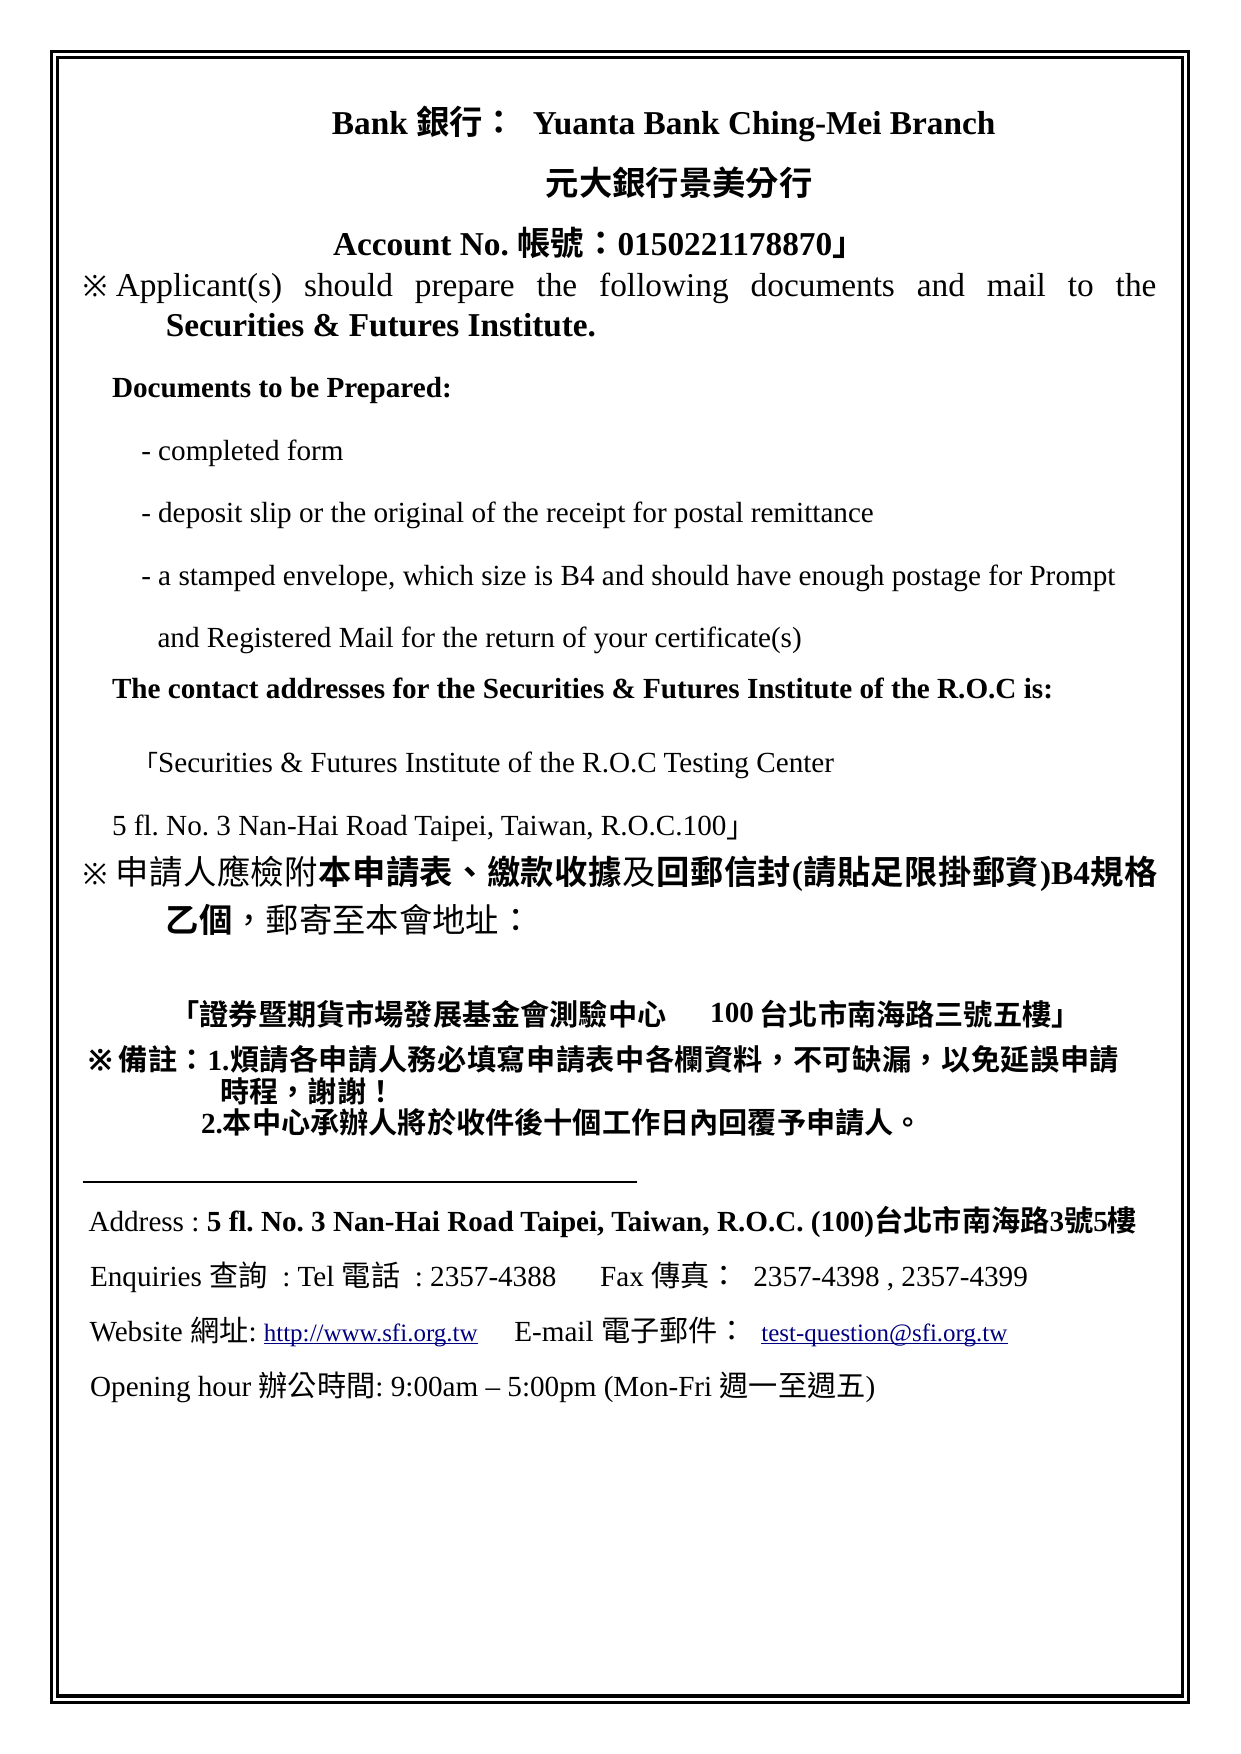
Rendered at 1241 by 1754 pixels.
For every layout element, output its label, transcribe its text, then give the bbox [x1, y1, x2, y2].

text ※備註：1.煩請各申請人務必填寫申請表中各欄資料，不可缺漏，以免延誤申請時程，謝謝！ [83, 1046, 1120, 1108]
text 元大銀行景美分行 [83, 156, 1157, 205]
text - completed form [83, 408, 1157, 471]
text 5 fl. No. 3 Nan-Hai Road Taipei, Taiwan, R.O.C.100」 [83, 783, 1157, 846]
text Documents to be Prepared: [83, 346, 1157, 408]
text Address : 5 fl. No. 3 Nan-Hai Road Taipei, Taiwan, R.O.C. (100)台北市南海路3號5樓 [83, 1198, 1157, 1240]
text 2.本中心承辦人將於收件後十個工作日內回覆予申請人。 [201, 1108, 1120, 1139]
text 「Securities & Futures Institute of the R.O.C Testing Center [133, 721, 1157, 783]
text Bank 銀行： Yuanta Bank Ching-Mei Branch [332, 96, 1157, 144]
text - deposit slip or the original of the receipt for postal remittance [83, 471, 1157, 533]
text Website 網址: http://www.sfi.org.tw E-mail 電子郵件： test-question@sfi.org.tw [83, 1308, 1157, 1350]
list 申請人應檢附本申請表、繳款收據及回郵信封(請貼足限掛郵資)B4規格乙個，郵寄至本會地址： [83, 846, 1157, 942]
text - a stamped envelope, which size is B4 and should have enough postage for Prompt and Registered Mail for the return of your certificate(s) [141, 533, 1157, 658]
list Applicant(s) should prepare the following documents and mail to the Securities & Futures Institute. [83, 265, 1157, 343]
text Opening hour 辦公時間: 9:00am – 5:00pm (Mon-Fri 週一至週五) [83, 1362, 1157, 1405]
text Enquiries 查詢 : Tel 電話 : 2357-4388 Fax 傳真： 2357-4398 , 2357-4399 [83, 1253, 1157, 1295]
text Account No. 帳號：0150221178870」 [83, 217, 1157, 265]
subtitle The contact addresses for the Securities & Futures Institute of the R.O.C is: [83, 671, 1157, 704]
text 「證券暨期貨市場發展基金會測驗中心 100台北市南海路三號五樓」 [83, 971, 1157, 1033]
